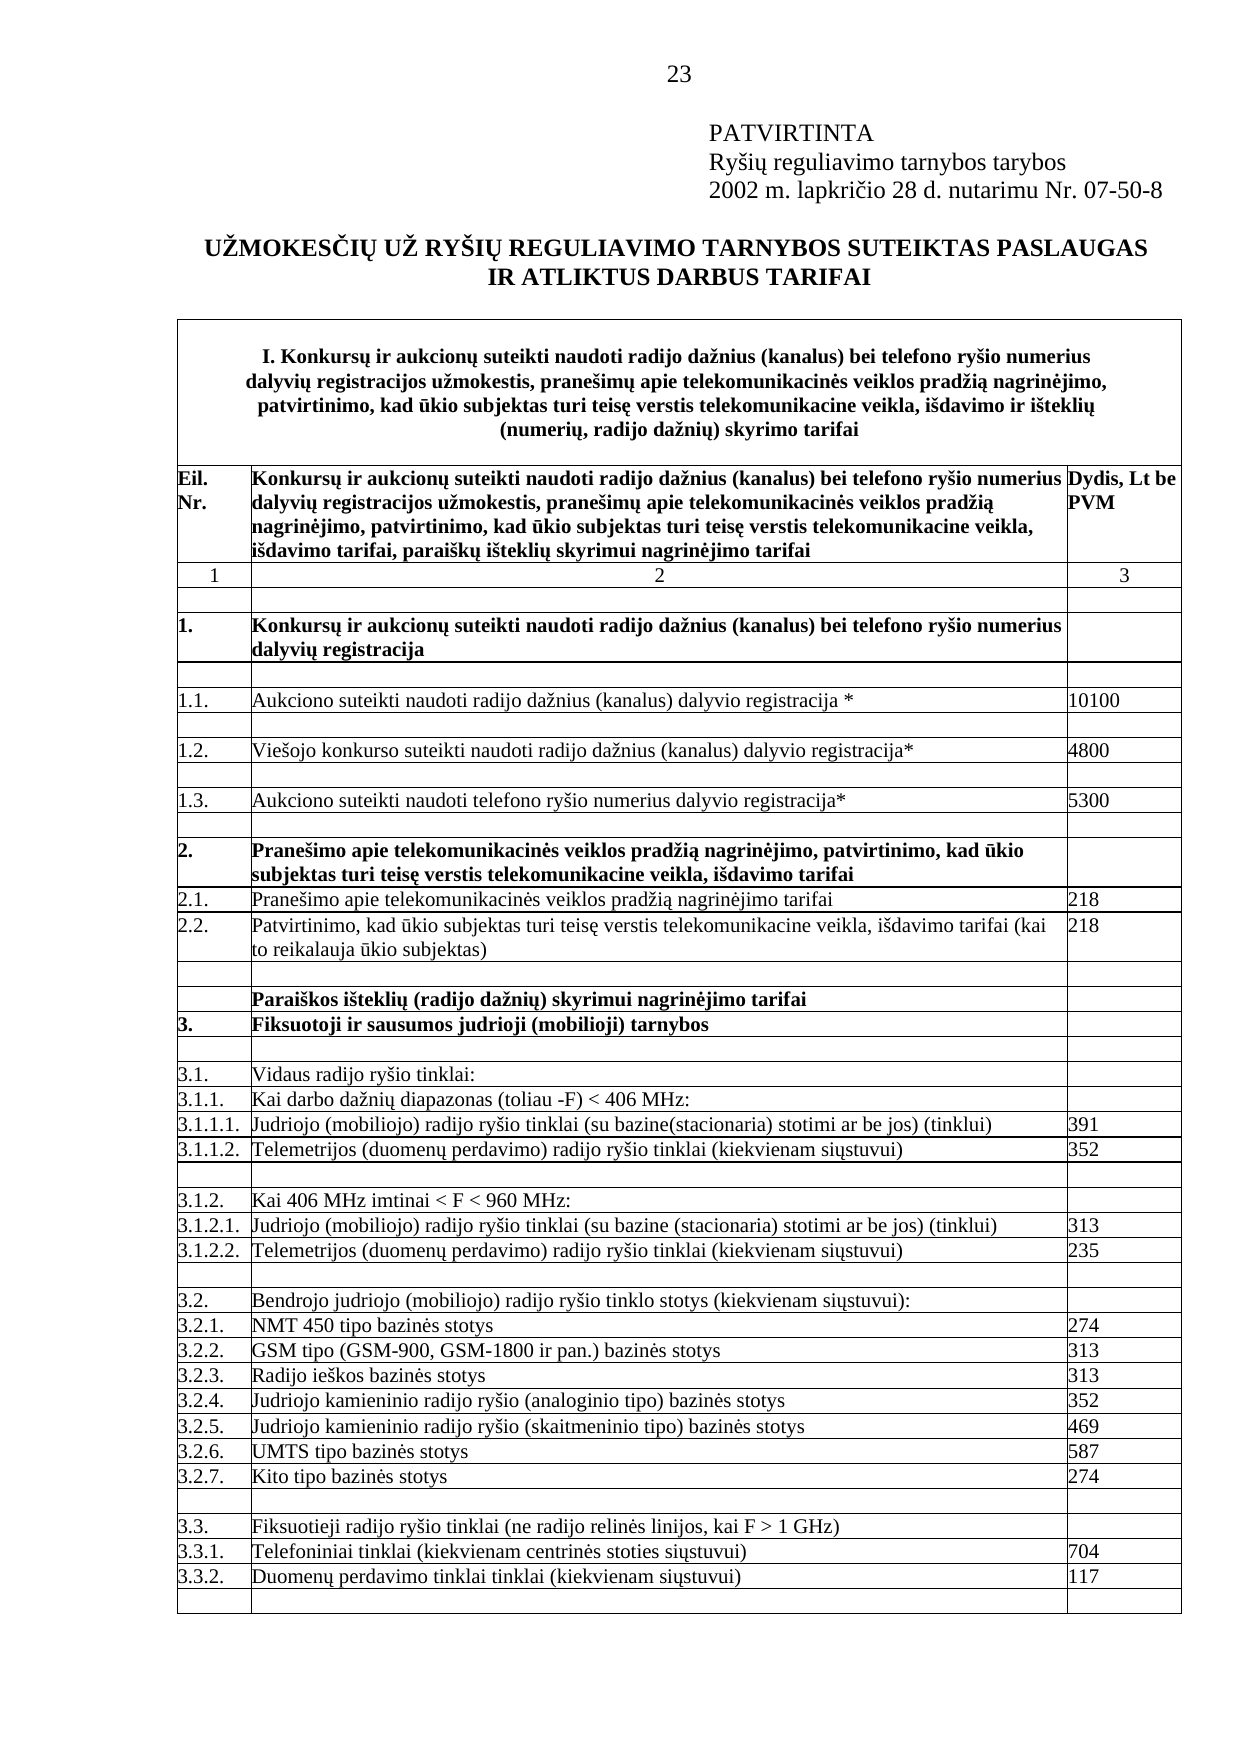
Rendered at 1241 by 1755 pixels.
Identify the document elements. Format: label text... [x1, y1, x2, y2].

table_cell 1. [178, 613, 251, 661]
table_cell [1068, 1062, 1181, 1086]
table_cell 3.2.7. [178, 1464, 251, 1488]
table_cell [178, 813, 251, 837]
table_cell 3.2.4. [178, 1389, 251, 1412]
table_cell 3.1.2.2. [178, 1238, 251, 1262]
table_cell [1068, 1087, 1181, 1111]
table_cell 352 [1068, 1389, 1181, 1412]
table_cell UMTS tipo bazinės stotys [252, 1439, 1067, 1463]
table_cell 313 [1068, 1363, 1181, 1387]
table_cell Judriojo kamieninio radijo ryšio (analoginio tipo) bazinės stotys [252, 1389, 1067, 1412]
table_cell [1068, 838, 1181, 886]
table_cell 274 [1068, 1464, 1181, 1488]
table_cell 3.2.5. [178, 1414, 251, 1438]
table_cell Viešojo konkurso suteikti naudoti radijo dažnius (kanalus) dalyvio registracija* [252, 738, 1067, 762]
table_cell 3.1.1.1. [178, 1112, 251, 1136]
table_cell [1068, 1163, 1181, 1187]
table_cell 218 [1068, 913, 1181, 961]
table_cell [252, 1589, 1067, 1613]
table_cell [252, 663, 1067, 687]
table_cell Duomenų perdavimo tinklai tinklai (kiekvienam siųstuvui) [252, 1564, 1067, 1588]
table_cell 1.1. [178, 688, 251, 712]
table_cell 10100 [1068, 688, 1181, 712]
table_cell [1068, 1263, 1181, 1287]
table_cell 3.3.2. [178, 1564, 251, 1588]
table_cell Aukciono suteikti naudoti telefono ryšio numerius dalyvio registracija* [252, 788, 1067, 812]
table_cell [252, 962, 1067, 986]
table_cell 2.2. [178, 913, 251, 961]
table_cell [178, 1037, 251, 1061]
text IR ATLIKTUS DARBUS TARIFAI [177, 262, 1181, 291]
table_cell 313 [1068, 1338, 1181, 1362]
table_cell Telefoniniai tinklai (kiekvienam centrinės stoties siųstuvui) [252, 1539, 1067, 1563]
table_cell 3.3. [178, 1514, 251, 1538]
table_cell 3 [1068, 563, 1181, 587]
table_cell Judriojo (mobiliojo) radijo ryšio tinklai (su bazine (stacionaria) stotimi ar be jos) (tinklui) [252, 1213, 1067, 1237]
table_cell Bendrojo judriojo (mobiliojo) radijo ryšio tinklo stotys (kiekvienam siųstuvui): [252, 1288, 1067, 1312]
table_cell 218 [1068, 888, 1181, 911]
table_cell 3.1. [178, 1062, 251, 1086]
table_cell 704 [1068, 1539, 1181, 1563]
table_cell 469 [1068, 1414, 1181, 1438]
table_cell [1068, 713, 1181, 737]
table_cell 5300 [1068, 788, 1181, 812]
table_cell [252, 763, 1067, 787]
table_cell [1068, 1288, 1181, 1312]
table_cell 3.2.3. [178, 1363, 251, 1387]
table_cell 4800 [1068, 738, 1181, 762]
table_cell 313 [1068, 1213, 1181, 1237]
text Ryšių reguliavimo tarnybos tarybos [177, 147, 1181, 176]
table_cell [1068, 1188, 1181, 1212]
table_cell GSM tipo (GSM-900, GSM-1800 ir pan.) bazinės stotys [252, 1338, 1067, 1362]
table_cell [1068, 813, 1181, 837]
table_cell Dydis, Lt be PVM [1068, 466, 1181, 562]
table_cell [178, 713, 251, 737]
table_cell Kito tipo bazinės stotys [252, 1464, 1067, 1488]
table_cell 1.2. [178, 738, 251, 762]
table_cell [1068, 1514, 1181, 1538]
table_cell [252, 813, 1067, 837]
table_cell [1068, 663, 1181, 687]
table_cell Telemetrijos (duomenų perdavimo) radijo ryšio tinklai (kiekvienam siųstuvui) [252, 1238, 1067, 1262]
text UŽMOKESČIŲ UŽ RYŠIŲ REGULIAVIMO TARNYBOS SUTEIKTAS PASLAUGAS [177, 233, 1181, 262]
table_cell 3.1.2. [178, 1188, 251, 1212]
table_cell [252, 588, 1067, 612]
table_cell Pranešimo apie telekomunikacinės veiklos pradžią nagrinėjimo tarifai [252, 888, 1067, 911]
table_cell 3.1.2.1. [178, 1213, 251, 1237]
table_cell [178, 987, 251, 1011]
table_cell [178, 962, 251, 986]
table_cell [1068, 962, 1181, 986]
table_cell 3.3.1. [178, 1539, 251, 1563]
table_cell Paraiškos išteklių (radijo dažnių) skyrimui nagrinėjimo tarifai [252, 987, 1067, 1011]
table_cell [1068, 613, 1181, 661]
table_cell [252, 1263, 1067, 1287]
table_cell 117 [1068, 1564, 1181, 1588]
table_cell [1068, 1589, 1181, 1613]
table_cell 391 [1068, 1112, 1181, 1136]
table_cell [178, 1163, 251, 1187]
table_cell 3.1.1. [178, 1087, 251, 1111]
table_cell Fiksuotoji ir sausumos judrioji (mobilioji) tarnybos [252, 1012, 1067, 1036]
table_cell Vidaus radijo ryšio tinklai: [252, 1062, 1067, 1086]
table_cell [252, 1037, 1067, 1061]
table_cell Kai 406 MHz imtinai < F < 960 MHz: [252, 1188, 1067, 1212]
table_cell 3. [178, 1012, 251, 1036]
text PATVIRTINTA [709, 118, 1181, 147]
table_cell [1068, 1489, 1181, 1513]
table_cell 2. [178, 838, 251, 886]
table_cell [1068, 588, 1181, 612]
table_cell Judriojo kamieninio radijo ryšio (skaitmeninio tipo) bazinės stotys [252, 1414, 1067, 1438]
table_cell [252, 1489, 1067, 1513]
table_cell 3.1.1.2. [178, 1138, 251, 1161]
table_cell Judriojo (mobiliojo) radijo ryšio tinklai (su bazine(stacionaria) stotimi ar be jos) (tinklui) [252, 1112, 1067, 1136]
table_cell 2.1. [178, 888, 251, 911]
table_cell 1.3. [178, 788, 251, 812]
table_cell [1068, 1037, 1181, 1061]
table_cell 3.2.1. [178, 1313, 251, 1337]
table_cell 235 [1068, 1238, 1181, 1262]
table_cell 3.2.6. [178, 1439, 251, 1463]
table_cell Telemetrijos (duomenų perdavimo) radijo ryšio tinklai (kiekvienam siųstuvui) [252, 1138, 1067, 1161]
table_cell 3.2.2. [178, 1338, 251, 1362]
table_cell Aukciono suteikti naudoti radijo dažnius (kanalus) dalyvio registracija * [252, 688, 1067, 712]
table_cell 587 [1068, 1439, 1181, 1463]
table_cell [252, 1163, 1067, 1187]
table_cell Konkursų ir aukcionų suteikti naudoti radijo dažnius (kanalus) bei telefono ryšio numerius dalyvių registracijos užmokestis, pranešimų apie telekomunikacinės veiklos pradžią nagrinėjimo, patvirtinimo, kad ūkio subjektas turi teisę verstis telekomunikacine veikla, išdavimo tarifai, paraiškų išteklių skyrimui nagrinėjimo tarifai [252, 466, 1067, 562]
table_cell 1 [178, 563, 251, 587]
table_cell [1068, 987, 1181, 1011]
table_cell 2 [252, 563, 1067, 587]
table_cell [1068, 763, 1181, 787]
table_cell [178, 663, 251, 687]
table_cell Patvirtinimo, kad ūkio subjektas turi teisę verstis telekomunikacine veikla, išdavimo tarifai (kai to reikalauja ūkio subjektas) [252, 913, 1067, 961]
table_cell 352 [1068, 1138, 1181, 1161]
table_cell Konkursų ir aukcionų suteikti naudoti radijo dažnius (kanalus) bei telefono ryšio numerius dalyvių registracija [252, 613, 1067, 661]
table_cell NMT 450 tipo bazinės stotys [252, 1313, 1067, 1337]
table_cell [178, 1489, 251, 1513]
table_cell Eil. Nr. [178, 466, 251, 562]
table_cell Kai darbo dažnių diapazonas (toliau -F) < 406 MHz: [252, 1087, 1067, 1111]
text 2002 m. lapkričio 28 d. nutarimu Nr. 07-50-8 [177, 176, 1181, 204]
table_cell [178, 588, 251, 612]
table_cell 3.2. [178, 1288, 251, 1312]
table_cell [178, 1589, 251, 1613]
table_cell Radijo ieškos bazinės stotys [252, 1363, 1067, 1387]
table_cell 274 [1068, 1313, 1181, 1337]
table_cell [178, 763, 251, 787]
table_cell [178, 1263, 251, 1287]
table_cell Pranešimo apie telekomunikacinės veiklos pradžią nagrinėjimo, patvirtinimo, kad ūkio subjektas turi teisę verstis telekomunikacine veikla, išdavimo tarifai [252, 838, 1067, 886]
table_cell Fiksuotieji radijo ryšio tinklai (ne radijo relinės linijos, kai F > 1 GHz) [252, 1514, 1067, 1538]
table_cell [252, 713, 1067, 737]
table_cell [1068, 1012, 1181, 1036]
table_header I. Konkursų ir aukcionų suteikti naudoti radijo dažnius (kanalus) bei telefono ryšio numerius dalyvių registracijos užmokestis, pranešimų apie telekomunikacinės veiklos pradžią nagrinėjimo, patvirtinimo, kad ūkio subjektas turi teisę verstis telekomunikacine veikla, išdavimo ir išteklių (numerių, radijo dažnių) skyrimo tarifai [178, 320, 1181, 465]
